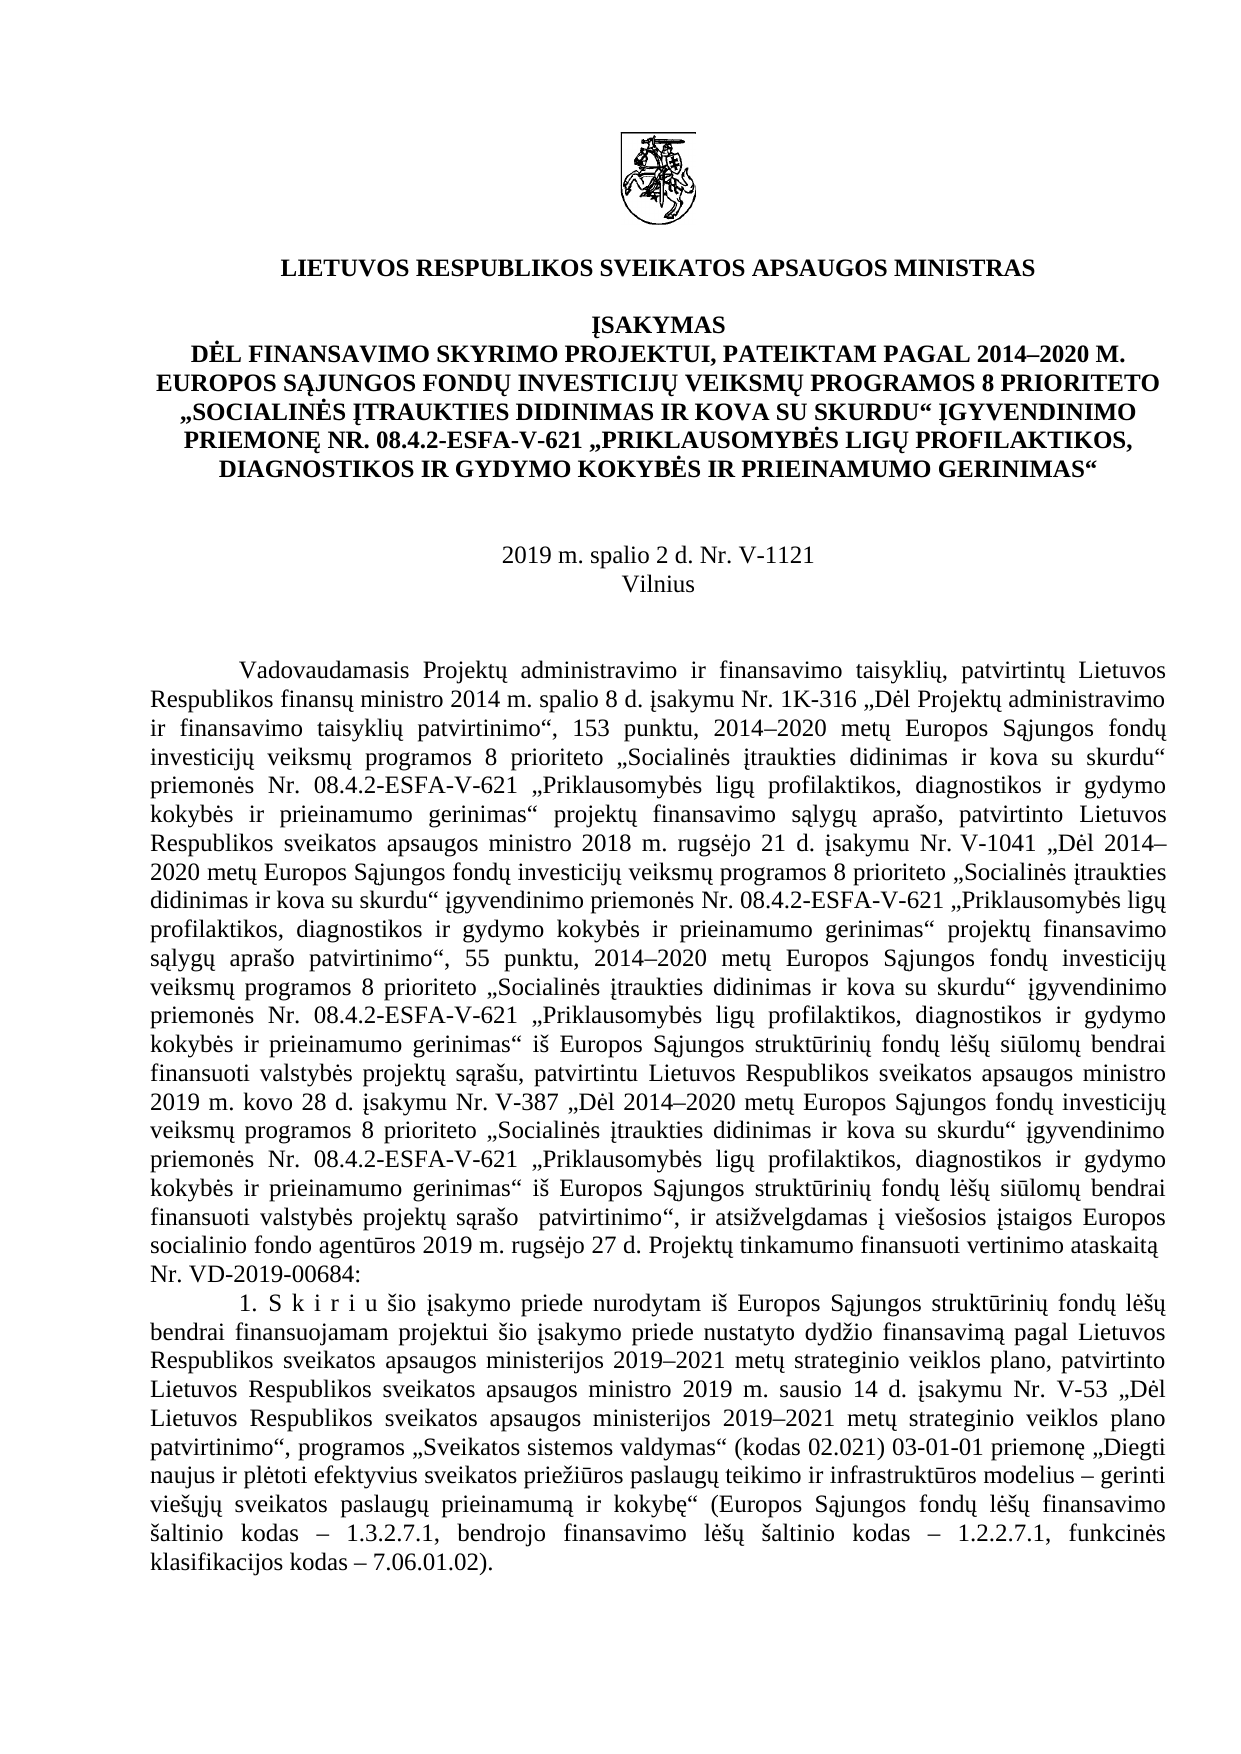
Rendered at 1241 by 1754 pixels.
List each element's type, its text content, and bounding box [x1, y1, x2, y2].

text 1. S k i r i u šio įsakymo priede nurodytam iš Europos Sąjungos struktūrinių fondų lėšų bendrai finansuojamam projektui šio įsakymo priede nustatyto dydžio finansavimą pagal Lietuvos Respublikos sveikatos apsaugos ministerijos 2019–2021 metų strateginio veiklos plano, patvirtinto Lietuvos Respublikos sveikatos apsaugos ministro 2019 m. sausio 14 d. įsakymu Nr. V-53 „Dėl Lietuvos Respublikos sveikatos apsaugos ministerijos 2019–2021 metų strateginio veiklos plano patvirtinimo“, programos „Sveikatos sistemos valdymas“ (kodas 02.021) 03-01-01 priemonę „Diegti naujus ir plėtoti efektyvius sveikatos priežiūros paslaugų teikimo ir infrastruktūros modelius – gerinti viešųjų sveikatos paslaugų prieinamumą ir kokybę“ (Europos Sąjungos fondų lėšų finansavimo šaltinio kodas – 1.3.2.7.1, bendrojo finansavimo lėšų šaltinio kodas – 1.2.2.7.1, funkcinės klasifikacijos kodas – 7.06.01.02). [150, 1288, 1167, 1575]
text Vilnius [150, 569, 1167, 598]
text DĖL FINANSAVIMO SKYRIMO PROJEKTUI, PATEIKTAM PAGAL 2014–2020 M. EUROPOS SĄJUNGOS FONDŲ INVESTICIJŲ VEIKSMŲ PROGRAMOS 8 PRIORITETO „SOCIALINĖS ĮTRAUKTIES DIDINIMAS IR KOVA SU SKURDU“ ĮGYVENDINIMO PRIEMONĘ NR. 08.4.2-ESFA-V-621 „PRIKLAUSOMYBĖS LIGŲ PROFILAKTIKOS, DIAGNOSTIKOS IR GYDYMO KOKYBĖS IR PRIEINAMUMO GERINIMAS“ [150, 339, 1167, 483]
text 2019 m. spalio 2 d. Nr. V-1121 [150, 540, 1167, 569]
text LIETUVOS RESPUBLIKOS SVEIKATOS APSAUGOS MINISTRAS [150, 253, 1167, 282]
text ĮSAKYMAS [150, 310, 1167, 339]
text Vadovaudamasis Projektų administravimo ir finansavimo taisyklių, patvirtintų Lietuvos Respublikos finansų ministro 2014 m. spalio 8 d. įsakymu Nr. 1K-316 „Dėl Projektų administravimo ir finansavimo taisyklių patvirtinimo“, 153 punktu, 2014–2020 metų Europos Sąjungos fondų investicijų veiksmų programos 8 prioriteto „Socialinės įtraukties didinimas ir kova su skurdu“ priemonės Nr. 08.4.2-ESFA-V-621 „Priklausomybės ligų profilaktikos, diagnostikos ir gydymo kokybės ir prieinamumo gerinimas“ projektų finansavimo sąlygų aprašo, patvirtinto Lietuvos Respublikos sveikatos apsaugos ministro 2018 m. rugsėjo 21 d. įsakymu Nr. V-1041 „Dėl 2014–2020 metų Europos Sąjungos fondų investicijų veiksmų programos 8 prioriteto „Socialinės įtraukties didinimas ir kova su skurdu“ įgyvendinimo priemonės Nr. 08.4.2-ESFA-V-621 „Priklausomybės ligų profilaktikos, diagnostikos ir gydymo kokybės ir prieinamumo gerinimas“ projektų finansavimo sąlygų aprašo patvirtinimo“, 55 punktu, 2014–2020 metų Europos Sąjungos fondų investicijų veiksmų programos 8 prioriteto „Socialinės įtraukties didinimas ir kova su skurdu“ įgyvendinimo priemonės Nr. 08.4.2-ESFA-V-621 „Priklausomybės ligų profilaktikos, diagnostikos ir gydymo kokybės ir prieinamumo gerinimas“ iš Europos Sąjungos struktūrinių fondų lėšų siūlomų bendrai finansuoti valstybės projektų sąrašu, patvirtintu Lietuvos Respublikos sveikatos apsaugos ministro 2019 m. kovo 28 d. įsakymu Nr. V-387 „Dėl 2014–2020 metų Europos Sąjungos fondų investicijų veiksmų programos 8 prioriteto „Socialinės įtraukties didinimas ir kova su skurdu“ įgyvendinimo priemonės Nr. 08.4.2-ESFA-V-621 „Priklausomybės ligų profilaktikos, diagnostikos ir gydymo kokybės ir prieinamumo gerinimas“ iš Europos Sąjungos struktūrinių fondų lėšų siūlomų bendrai finansuoti valstybės projektų sąrašo patvirtinimo“, ir atsižvelgdamas į viešosios įstaigos Europos socialinio fondo agentūros 2019 m. rugsėjo 27 d. Projektų tinkamumo finansuoti vertinimo ataskaitą Nr. VD-2019-00684: [150, 655, 1167, 1288]
